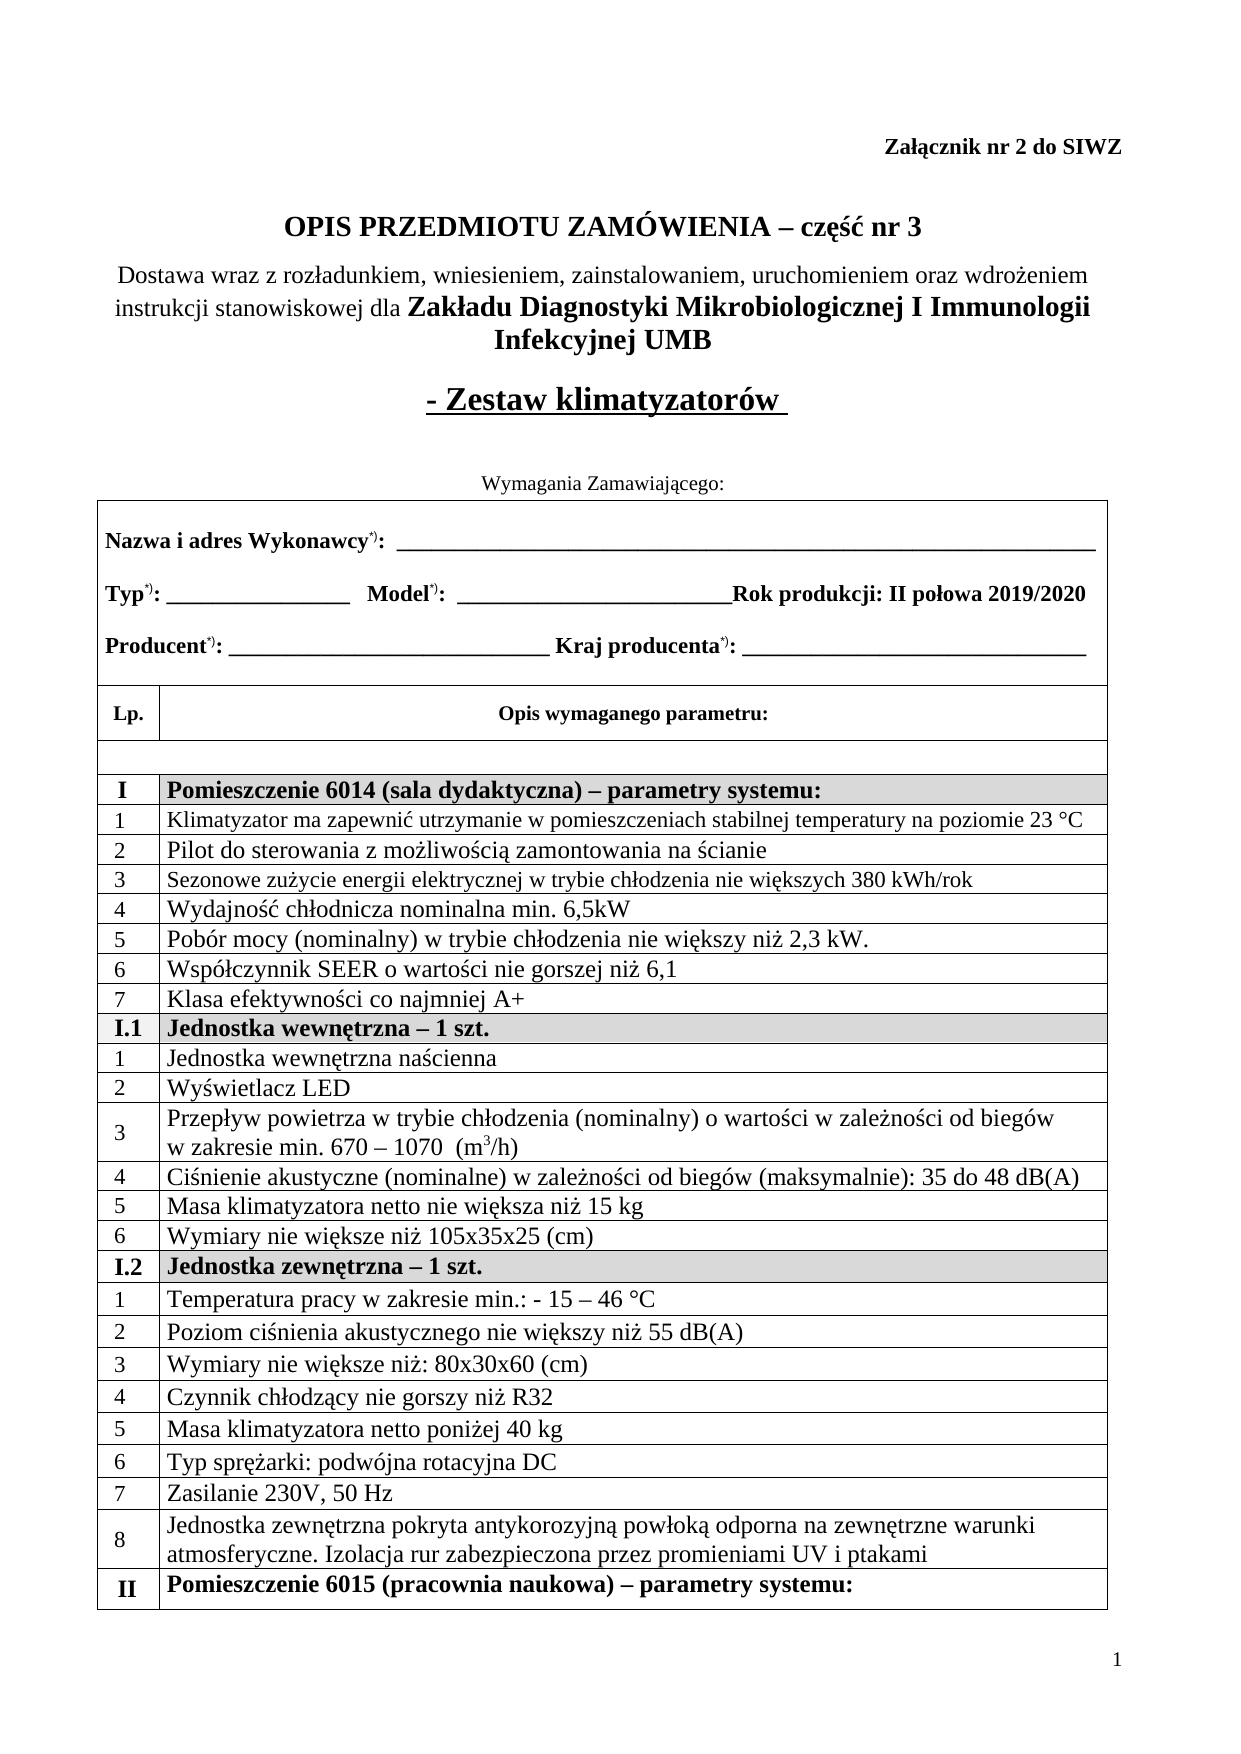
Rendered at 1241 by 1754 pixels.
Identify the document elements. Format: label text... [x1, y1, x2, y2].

table_cell Wydajność chłodnicza nominalna min. 6,5kW [160, 894, 1107, 923]
subtitle Załącznik nr 2 do SIWZ [83, 133, 1122, 159]
table_cell Jednostka wewnętrzna – 1 szt. [160, 1014, 1107, 1042]
table_cell [98, 1348, 159, 1379]
table_cell Pobór mocy (nominalny) w trybie chłodzenia nie większy niż 2,3 kW. [160, 924, 1107, 953]
table_cell Wymiary nie większe niż 105x35x25 (cm) [160, 1221, 1107, 1250]
table_cell [98, 1191, 159, 1220]
table_cell Przepływ powietrza w trybie chłodzenia (nominalny) o wartości w zależności od biegów w zakresie min. 670 – 1070 (m3/h) [160, 1103, 1107, 1161]
table_cell [98, 1044, 159, 1072]
table_cell Wymiary nie większe niż: 80x30x60 (cm) [160, 1348, 1107, 1379]
table_cell [98, 894, 159, 923]
table_cell I [98, 775, 159, 804]
table_cell [98, 1478, 159, 1509]
table_cell Poziom ciśnienia akustycznego nie większy niż 55 dB(A) [160, 1316, 1107, 1347]
table_cell [98, 835, 159, 863]
table_cell [98, 1162, 159, 1190]
subtitle OPIS PRZEDMIOTU ZAMÓWIENIA – część nr 3 [83, 209, 1122, 243]
table_cell Ciśnienie akustyczne (nominalne) w zależności od biegów (maksymalnie): 35 do 48 dB(A) [160, 1162, 1107, 1190]
table_cell Czynnik chłodzący nie gorszy niż R32 [160, 1381, 1107, 1412]
table_cell Pilot do sterowania z możliwością zamontowania na ścianie [160, 835, 1107, 863]
table_cell Masa klimatyzatora netto poniżej 40 kg [160, 1413, 1107, 1444]
text - Zestaw klimatyzatorów [83, 380, 1122, 418]
table_cell [98, 865, 159, 893]
table_cell [98, 954, 159, 983]
table_cell Sezonowe zużycie energii elektrycznej w trybie chłodzenia nie większych 380 kWh/rok [160, 865, 1107, 893]
table_cell Pomieszczenie 6015 (pracownia naukowa) – parametry systemu: [160, 1569, 1107, 1609]
table_cell [98, 924, 159, 953]
table_cell Klasa efektywności co najmniej A+ [160, 984, 1107, 1012]
table_cell Masa klimatyzatora netto nie większa niż 15 kg [160, 1191, 1107, 1220]
table_cell [98, 984, 159, 1012]
table_cell [98, 741, 1107, 774]
table_cell Zasilanie 230V, 50 Hz [160, 1478, 1107, 1509]
table_cell [98, 1316, 159, 1347]
table_cell Wyświetlacz LED [160, 1073, 1107, 1102]
table_cell Lp. [98, 686, 159, 739]
text Wymagania Zamawiającego: [83, 471, 1122, 495]
table_cell [98, 1103, 159, 1161]
table_cell [98, 1510, 159, 1568]
table_cell Współczynnik SEER o wartości nie gorszej niż 6,1 [160, 954, 1107, 983]
table_cell Klimatyzator ma zapewnić utrzymanie w pomieszczeniach stabilnej temperatury na poziomie 23 °C [160, 805, 1107, 834]
table_cell [98, 1221, 159, 1250]
table_cell Jednostka zewnętrzna pokryta antykorozyjną powłoką odporna na zewnętrzne warunki atmosferyczne. Izolacja rur zabezpieczona przez promieniami UV i ptakami [160, 1510, 1107, 1568]
table_cell Temperatura pracy w zakresie min.: - 15 – 46 °C [160, 1283, 1107, 1315]
table_cell I.2 [98, 1251, 159, 1282]
table_cell [98, 1445, 159, 1477]
table_cell Opis wymaganego parametru: [160, 686, 1107, 739]
table_cell II [98, 1569, 159, 1609]
table_cell I.1 [98, 1014, 159, 1042]
table_cell Jednostka wewnętrzna naścienna [160, 1044, 1107, 1072]
table_cell Jednostka zewnętrzna – 1 szt. [160, 1251, 1107, 1282]
table_cell [98, 805, 159, 834]
table_cell [98, 1073, 159, 1102]
table_header Nazwa i adres Wykonawcy*): _____________________________________________________________ Typ*): ________________ Model*): ________________________Rok produkcji: II połowa 2019/2020 Producent*): ____________________________ Kraj producenta*): ______________________________ [98, 501, 1107, 685]
table_cell Typ sprężarki: podwójna rotacyjna DC [160, 1445, 1107, 1477]
table_cell [98, 1413, 159, 1444]
text Dostawa wraz z rozładunkiem, wniesieniem, zainstalowaniem, uruchomieniem oraz wdrożeniem instrukcji stanowiskowej dla Zakładu Diagnostyki Mikrobiologicznej I Immunologii Infekcyjnej UMB [83, 260, 1122, 356]
table_cell [98, 1283, 159, 1315]
table_cell Pomieszczenie 6014 (sala dydaktyczna) – parametry systemu: [160, 775, 1107, 804]
table_cell [98, 1381, 159, 1412]
